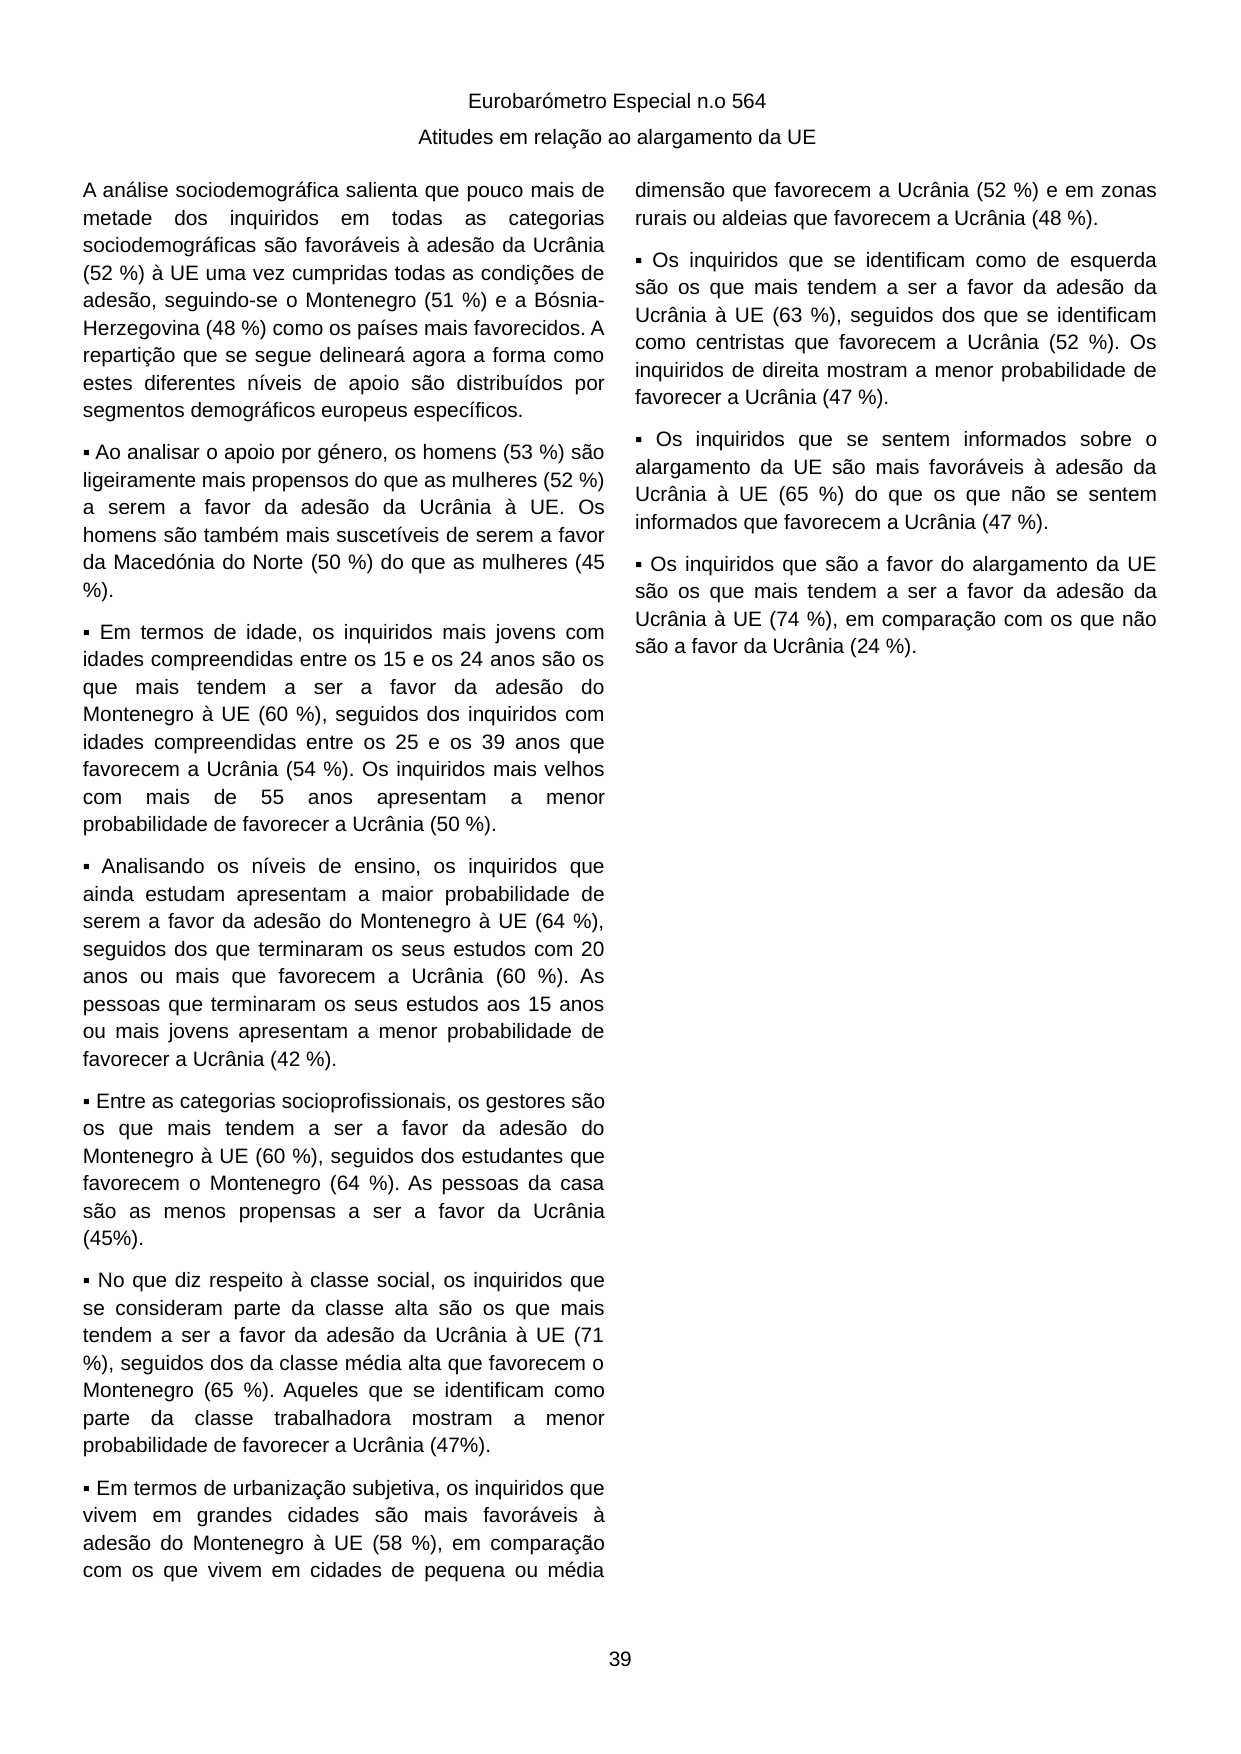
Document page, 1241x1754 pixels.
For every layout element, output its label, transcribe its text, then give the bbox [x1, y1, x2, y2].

text ▪ Os inquiridos que são a favor do alargamento da UE são os que mais tendem a ser a favor da adesão da Ucrânia à UE (74 %), em comparação com os que não são a favor da Ucrânia (24 %). [635, 552, 1157, 658]
text A análise sociodemográfica salienta que pouco mais de metade dos inquiridos em todas as categorias sociodemográficas são favoráveis à adesão da Ucrânia (52 %) à UE uma vez cumpridas todas as condições de adesão, seguindo-se o Montenegro (51 %) e a Bósnia-Herzegovina (48 %) como os países mais favorecidos. A repartição que se segue delineará agora a forma como estes diferentes níveis de apoio são distribuídos por segmentos demográficos europeus específicos. [83, 178, 605, 422]
text ▪ Analisando os níveis de ensino, os inquiridos que ainda estudam apresentam a maior probabilidade de serem a favor da adesão do Montenegro à UE (64 %), seguidos dos que terminaram os seus estudos com 20 anos ou mais que favorecem a Ucrânia (60 %). As pessoas que terminaram os seus estudos aos 15 anos ou mais jovens apresentam a menor probabilidade de favorecer a Ucrânia (42 %). [83, 854, 605, 1071]
text ▪ Os inquiridos que se sentem informados sobre o alargamento da UE são mais favoráveis à adesão da Ucrânia à UE (65 %) do que os que não se sentem informados que favorecem a Ucrânia (47 %). [635, 427, 1157, 533]
text ▪ Ao analisar o apoio por género, os homens (53 %) são ligeiramente mais propensos do que as mulheres (52 %) a serem a favor da adesão da Ucrânia à UE. Os homens são também mais suscetíveis de serem a favor da Macedónia do Norte (50 %) do que as mulheres (45 %). [83, 440, 605, 601]
text ▪ Em termos de idade, os inquiridos mais jovens com idades compreendidas entre os 15 e os 24 anos são os que mais tendem a ser a favor da adesão do Montenegro à UE (60 %), seguidos dos inquiridos com idades compreendidas entre os 25 e os 39 anos que favorecem a Ucrânia (54 %). Os inquiridos mais velhos com mais de 55 anos apresentam a menor probabilidade de favorecer a Ucrânia (50 %). [83, 619, 605, 836]
text ▪ Em termos de urbanização subjetiva, os inquiridos que vivem em grandes cidades são mais favoráveis à adesão do Montenegro à UE (58 %), em comparação com os que vivem em cidades de pequena ou média [83, 1475, 605, 1582]
text ▪ Os inquiridos que se identificam como de esquerda são os que mais tendem a ser a favor da adesão da Ucrânia à UE (63 %), seguidos dos que se identificam como centristas que favorecem a Ucrânia (52 %). Os inquiridos de direita mostram a menor probabilidade de favorecer a Ucrânia (47 %). [635, 247, 1157, 409]
text ▪ Entre as categorias socioprofissionais, os gestores são os que mais tendem a ser a favor da adesão do Montenegro à UE (60 %), seguidos dos estudantes que favorecem o Montenegro (64 %). As pessoas da casa são as menos propensas a ser a favor da Ucrânia (45%). [83, 1089, 605, 1250]
text dimensão que favorecem a Ucrânia (52 %) e em zonas rurais ou aldeias que favorecem a Ucrânia (48 %). [635, 178, 1157, 229]
text ▪ No que diz respeito à classe social, os inquiridos que se consideram parte da classe alta são os que mais tendem a ser a favor da adesão da Ucrânia à UE (71 %), seguidos dos da classe média alta que favorecem o Montenegro (65 %). Aqueles que se identificam como parte da classe trabalhadora mostram a menor probabilidade de favorecer a Ucrânia (47%). [83, 1268, 605, 1457]
